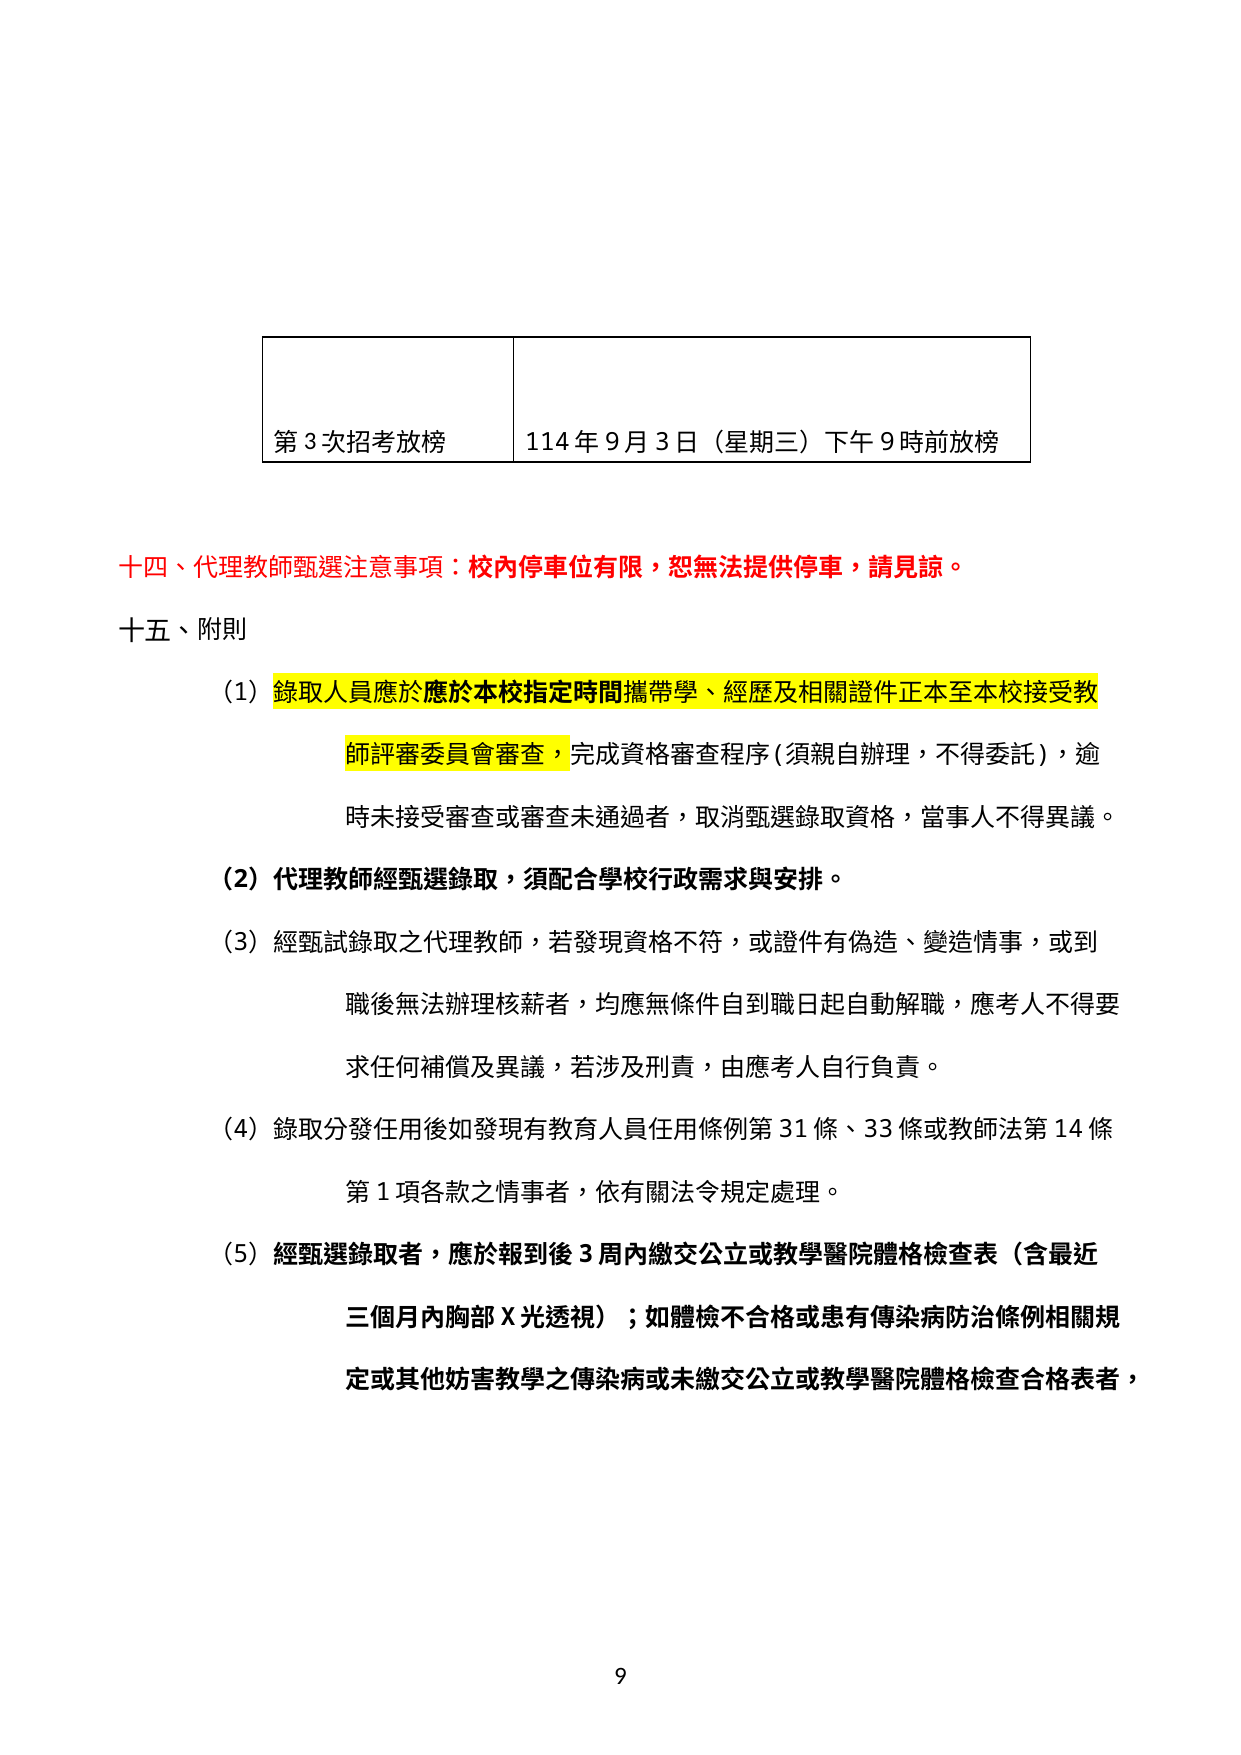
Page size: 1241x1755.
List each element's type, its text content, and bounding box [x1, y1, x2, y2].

list 錄取人員應於應於本校指定時間攜帶學、經歷及相關證件正本至本校接受教師評審委員會審查，完成資格審查程序(須親自辦理，不得委託)，逾時未接受審查或審查未通過者，取消甄選錄取資格，當事人不得異議。 [208, 649, 1122, 836]
text 十五、附則 [118, 586, 1122, 649]
text 十四、代理教師甄選注意事項：校內停車位有限，恕無法提供停車，請見諒。 [118, 524, 1122, 586]
list 經甄試錄取之代理教師，若發現資格不符，或證件有偽造、變造情事，或到職後無法辦理核薪者，均應無條件自到職日起自動解職，應考人不得要求任何補償及異議，若涉及刑責，由應考人自行負責。 [208, 899, 1122, 1086]
list 代理教師經甄選錄取，須配合學校行政需求與安排。 [208, 836, 1122, 899]
list 經甄選錄取者，應於報到後3周內繳交公立或教學醫院體格檢查表（含最近三個月內胸部X光透視）；如體檢不合格或患有傳染病防治條例相關規定或其他妨害教學之傳染病或未繳交公立或教學醫院體格檢查合格表者，均予以註銷錄取資格。並由備取人員依序遞補。備取名額以補足當次缺額為限。 [208, 1211, 1122, 1399]
list 錄取分發任用後如發現有教育人員任用條例第31條、33條或教師法第14條第1項各款之情事者，依有關法令規定處理。 [208, 1086, 1122, 1211]
table_cell 第3次招考放榜 [263, 338, 513, 461]
table_cell 114年9月3日（星期三）下午9時前放榜 [514, 338, 1030, 461]
